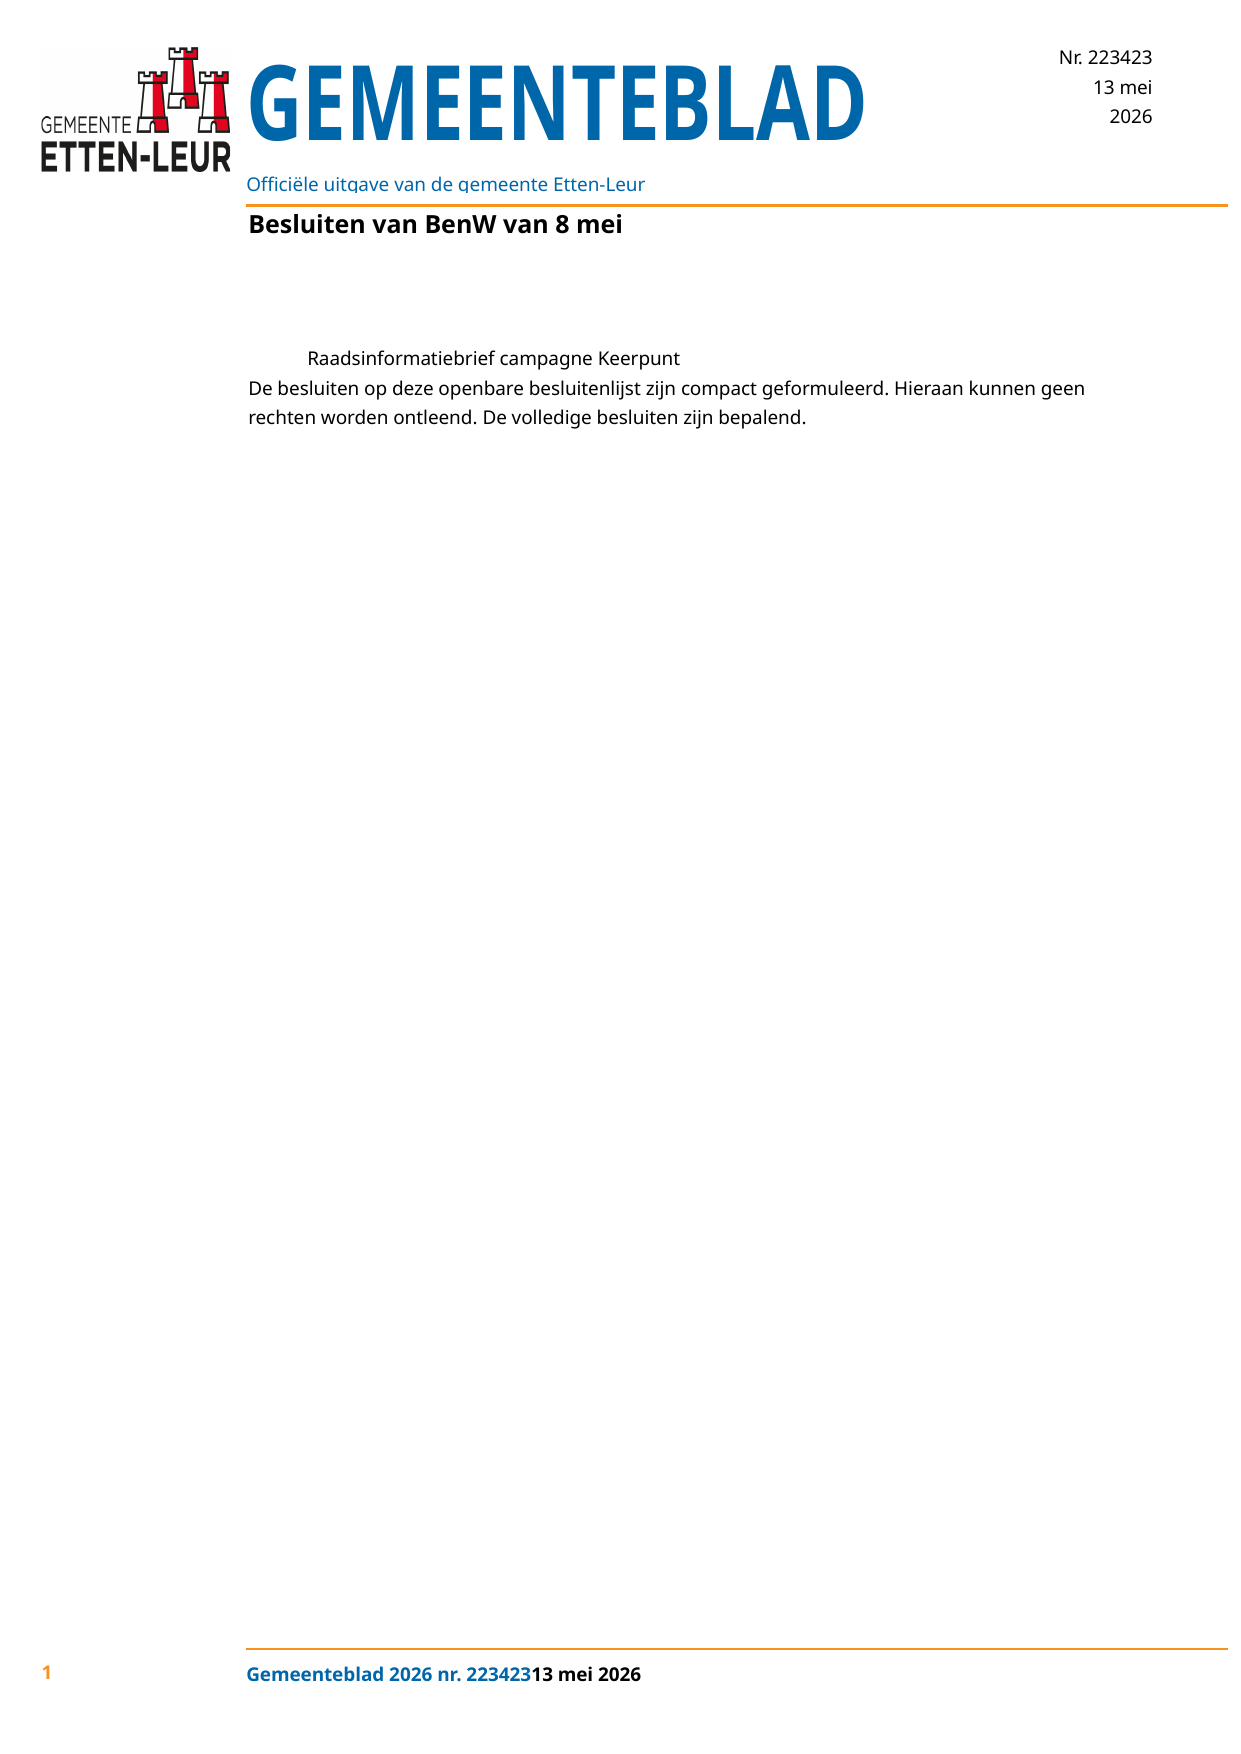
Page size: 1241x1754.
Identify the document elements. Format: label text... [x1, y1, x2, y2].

list Raadsinformatiebrief campagne Keerpunt [248, 345, 1152, 371]
text Besluiten van BenW van 8 mei [248, 207, 1152, 241]
text De besluiten op deze openbare besluitenlijst zijn compact geformuleerd. Hieraan kunnen geen rechten worden ontleend. De volledige besluiten zijn bepalend. [248, 375, 1152, 430]
picture [41, 47, 231, 172]
